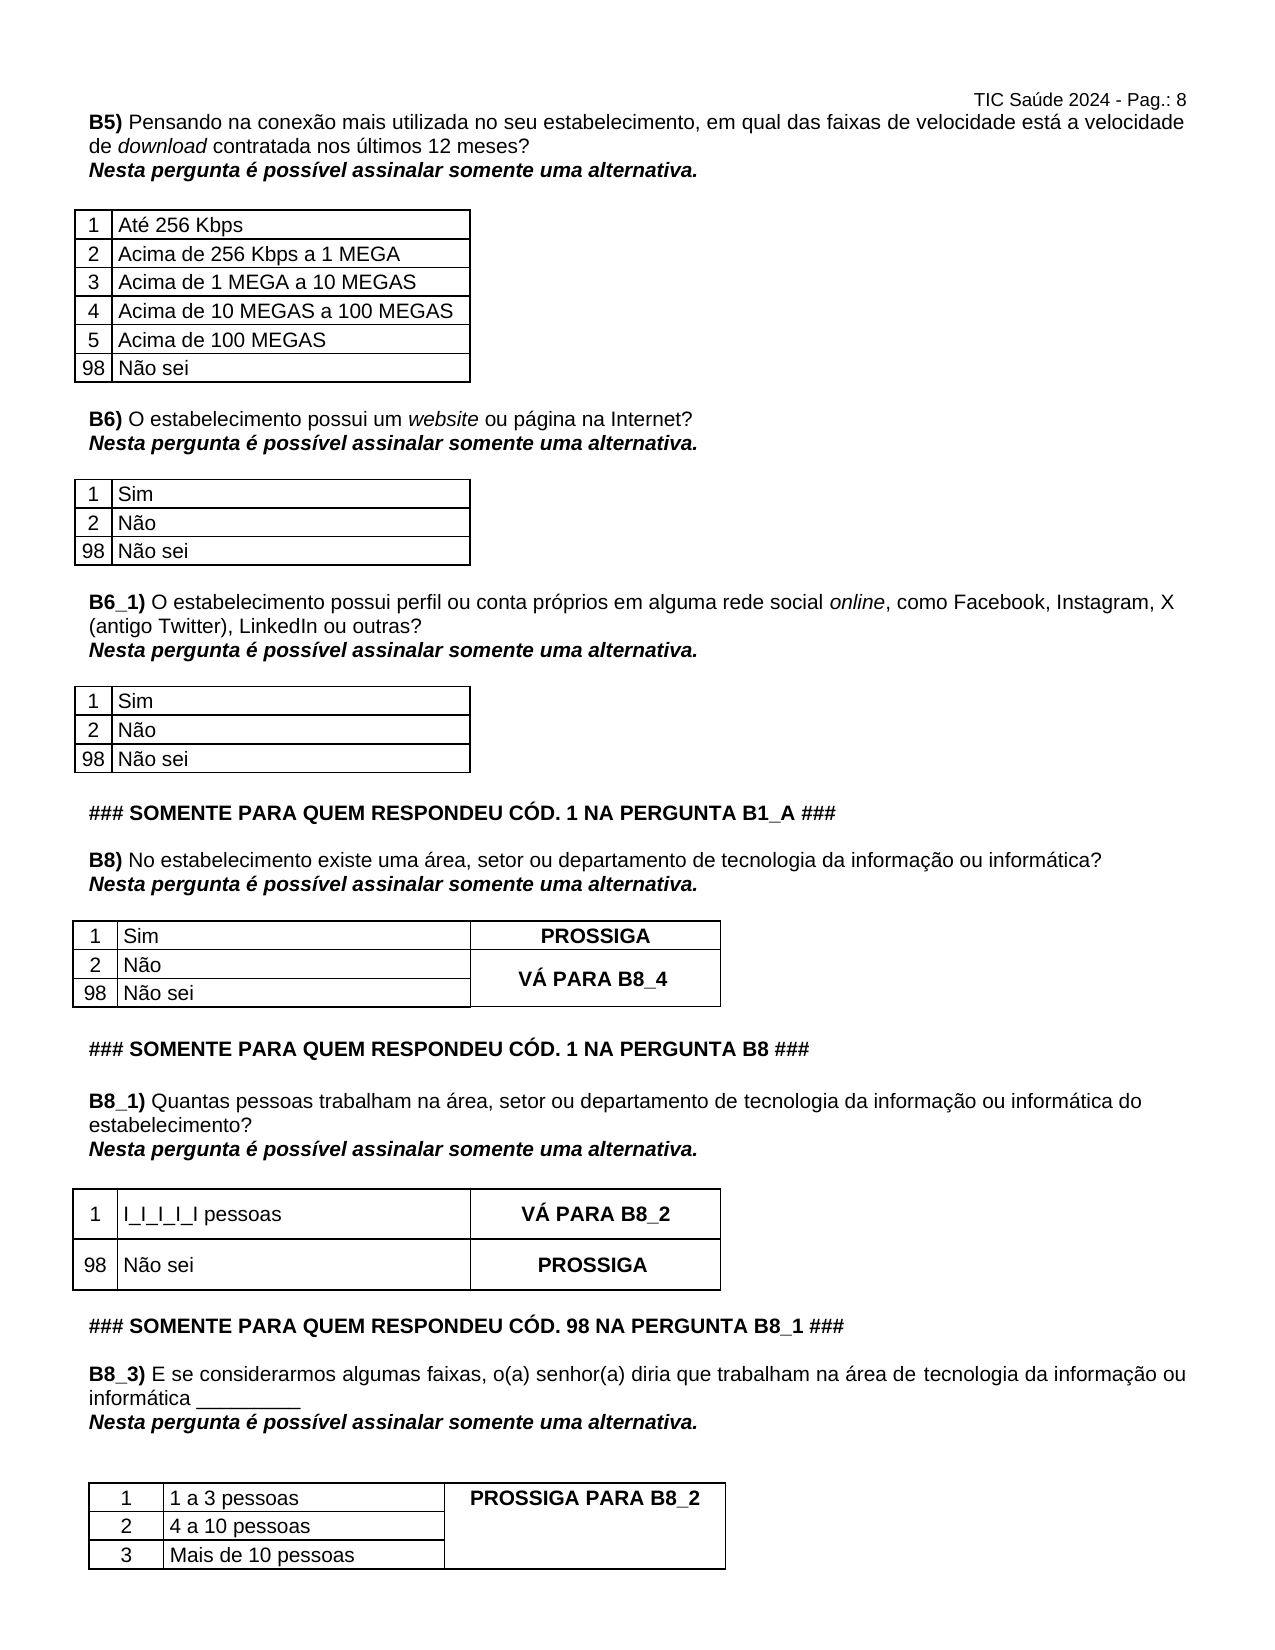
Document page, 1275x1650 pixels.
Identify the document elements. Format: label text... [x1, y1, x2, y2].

text Nesta pergunta é possível assinalar somente uma alternativa. [89, 872, 1186, 896]
text Nesta pergunta é possível assinalar somente uma alternativa. [89, 638, 1186, 662]
text B6_1) O estabelecimento possui perfil ou conta próprios em alguma rede social online, como Facebook, Instagram, X (antigo Twitter), LinkedIn ou outras? [89, 590, 1186, 638]
text ### SOMENTE PARA QUEM RESPONDEU CÓD. 1 NA PERGUNTA B8 ### [89, 1035, 1186, 1062]
table_cell Não sei [113, 354, 469, 381]
text B6) O estabelecimento possui um website ou página na Internet? [89, 407, 1186, 431]
table_cell Acima de 1 MEGA a 10 MEGAS [113, 268, 469, 295]
text B8) No estabelecimento existe uma área, setor ou departamento de tecnologia da informação ou informática? [89, 848, 1186, 872]
table_header Sim [113, 687, 469, 714]
table_header 1 [76, 687, 111, 714]
table_cell Acima de 10 MEGAS a 100 MEGAS [113, 297, 469, 324]
table_cell 98 [76, 354, 111, 381]
table_cell 5 [76, 325, 111, 352]
table_header 1 [90, 1484, 163, 1511]
text Nesta pergunta é possível assinalar somente uma alternativa. [89, 1410, 1186, 1434]
table_cell 2 [76, 240, 111, 266]
table_cell Não [113, 509, 469, 536]
table_header 1 [76, 480, 111, 507]
table_cell Não [113, 716, 469, 743]
table_cell Não sei [113, 745, 469, 772]
table_header 1 [76, 211, 111, 238]
table_header Sim [118, 922, 470, 949]
table_cell Acima de 100 MEGAS [113, 325, 469, 352]
table_header PROSSIGA [471, 922, 720, 949]
table_header 1 [74, 1190, 117, 1238]
text Nesta pergunta é possível assinalar somente uma alternativa. [89, 158, 1186, 182]
table_cell 3 [90, 1541, 163, 1568]
table_cell 4 a 10 pessoas [164, 1512, 444, 1539]
table_cell 98 [76, 745, 111, 772]
text B5) Pensando na conexão mais utilizada no seu estabelecimento, em qual das faixas de velocidade está a velocidade de download contratada nos últimos 12 meses? [89, 110, 1186, 158]
table_header PROSSIGA PARA B8_2 [445, 1484, 725, 1568]
table_header Até 256 Kbps [113, 211, 469, 238]
table_header Sim [113, 480, 469, 507]
table_cell Mais de 10 pessoas [164, 1541, 444, 1568]
table_cell Não sei [118, 1240, 470, 1289]
table_cell 2 [76, 716, 111, 743]
table_cell Não sei [113, 537, 469, 564]
table_header VÁ PARA B8_2 [471, 1190, 720, 1238]
table_cell 2 [76, 509, 111, 536]
table_header 1 [74, 922, 117, 949]
table_cell Não sei [118, 979, 470, 1006]
table_header I_I_I_I_I pessoas [118, 1190, 470, 1238]
table_cell VÁ PARA B8_4 [471, 950, 720, 1006]
table_cell 98 [74, 979, 117, 1006]
text B8_3) E se considerarmos algumas faixas, o(a) senhor(a) diria que trabalham na área de tecnologia da informação ou informática _________ [89, 1362, 1186, 1410]
table_cell 98 [74, 1240, 117, 1289]
table_cell 4 [76, 297, 111, 324]
text Nesta pergunta é possível assinalar somente uma alternativa. [89, 1137, 1186, 1161]
text B8_1) Quantas pessoas trabalham na área, setor ou departamento de tecnologia da informação ou informática do estabelecimento? [89, 1089, 1186, 1137]
table_header 1 a 3 pessoas [164, 1484, 444, 1511]
text ### SOMENTE PARA QUEM RESPONDEU CÓD. 1 NA PERGUNTA B1_A ### [89, 800, 1186, 824]
table_cell 2 [90, 1512, 163, 1539]
table_cell Acima de 256 Kbps a 1 MEGA [113, 240, 469, 266]
table_cell Não [118, 950, 470, 977]
table_cell 98 [76, 537, 111, 564]
table_cell PROSSIGA [471, 1240, 720, 1289]
text Nesta pergunta é possível assinalar somente uma alternativa. [89, 431, 1186, 454]
table_cell 2 [74, 950, 117, 977]
text ### SOMENTE PARA QUEM RESPONDEU CÓD. 98 NA PERGUNTA B8_1 ### [89, 1314, 1186, 1338]
table_cell 3 [76, 268, 111, 295]
